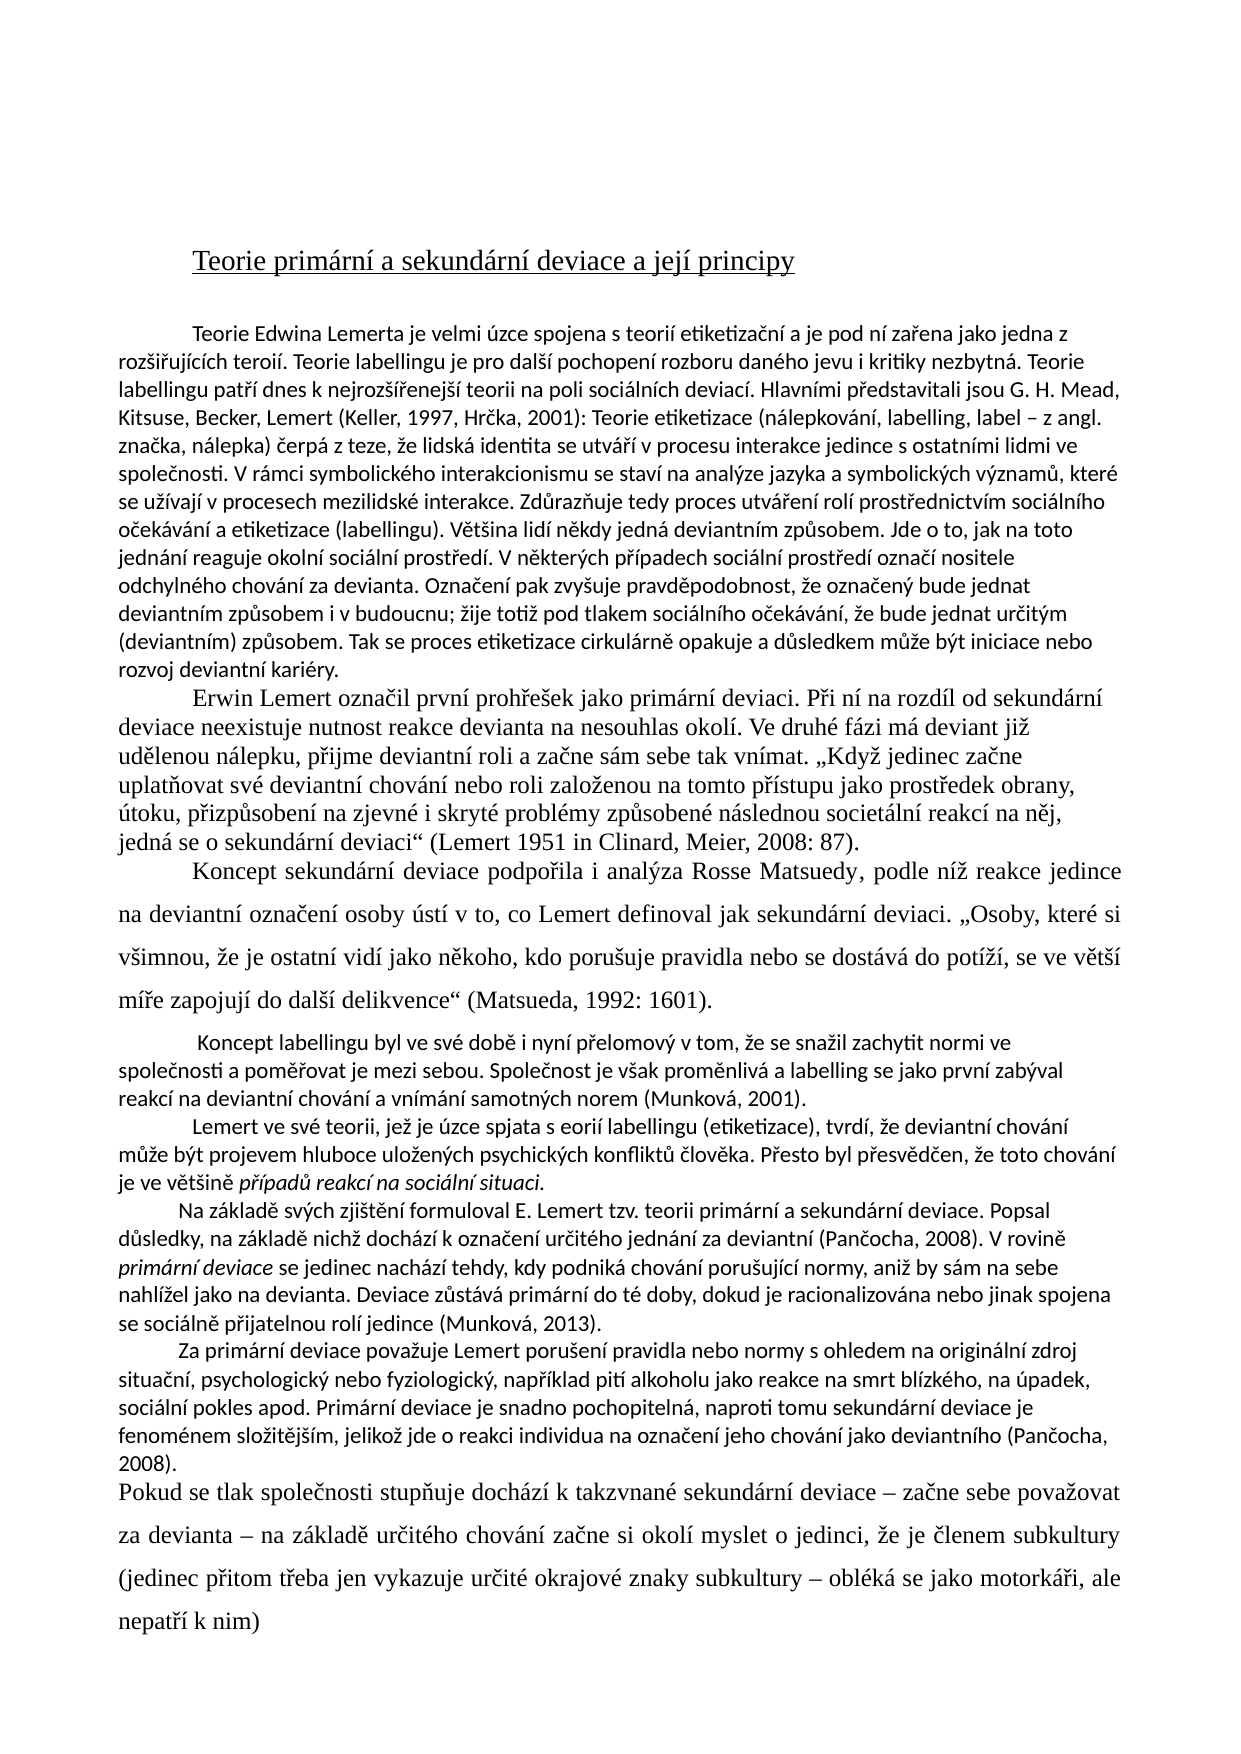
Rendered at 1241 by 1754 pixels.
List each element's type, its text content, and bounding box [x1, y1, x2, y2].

text Lemert ve své teorii, jež je úzce spjata s eorií labellingu (etiketizace), tvrdí, že deviantní chování může být projevem hluboce uložených psychických konfliktů člověka. Přesto byl přesvědčen, že toto chování je ve většině případů reakcí na sociální situaci. [118, 1112, 1122, 1197]
text Koncept sekundární deviace podpořila i analýza Rosse Matsuedy, podle níž reakce jedince na deviantní označení osoby ústí v to, co Lemert definoval jak sekundární deviaci. „Osoby, které si všimnou, že je ostatní vidí jako někoho, kdo porušuje pravidla nebo se dostává do potíží, se ve větší míře zapojují do další delikvence“ (Matsueda, 1992: 1601). [118, 856, 1122, 1014]
subtitle Teorie primární a sekundární deviace a její principy [118, 243, 1122, 277]
text Pokud se tlak společnosti stupňuje dochází k takzvnané sekundární deviace – začne sebe považovat za devianta – na základě určitého chování začne si okolí myslet o jedinci, že je členem subkultury (jedinec přitom třeba jen vykazuje určité okrajové znaky subkultury – obléká se jako motorkáři, ale nepatří k nim) [118, 1477, 1122, 1635]
text Za primární deviace považuje Lemert porušení pravidla nebo normy s ohledem na originální zdroj situační, psychologický nebo fyziologický, například pití alkoholu jako reakce na smrt blízkého, na úpadek, sociální pokles apod. Primární deviace je snadno pochopitelná, naproti tomu sekundární deviace je fenoménem složitějším, jelikož jde o reakci individua na označení jeho chování jako deviantního (Pančocha, 2008). [118, 1337, 1122, 1477]
text Na základě svých zjištění formuloval E. Lemert tzv. teorii primární a sekundární deviace. Popsal důsledky, na základě nichž dochází k označení určitého jednání za deviantní (Pančocha, 2008). V rovině primární deviace se jedinec nachází tehdy, kdy podniká chování porušující normy, aniž by sám na sebe nahlížel jako na devianta. Deviace zůstává primární do té doby, dokud je racionalizována nebo jinak spojena se sociálně přijatelnou rolí jedince (Munková, 2013). [118, 1197, 1122, 1337]
text Teorie Edwina Lemerta je velmi úzce spojena s teorií etiketizační a je pod ní zařena jako jedna z rozšiřujících teroií. Teorie labellingu je pro další pochopení rozboru daného jevu i kritiky nezbytná. Teorie labellingu patří dnes k nejrozšířenejší teorii na poli sociálních deviací. Hlavními představitali jsou G. H. Mead, Kitsuse, Becker, Lemert (Keller, 1997, Hrčka, 2001): Teorie etiketizace (nálepkování, labelling, label – z angl. značka, nálepka) čerpá z teze, že lidská identita se utváří v procesu interakce jedince s ostatními lidmi ve společnosti. V rámci symbolického interakcionismu se staví na analýze jazyka a symbolických významů, které se užívají v procesech mezilidské interakce. Zdůrazňuje tedy proces utváření rolí prostřednictvím sociálního očekávání a etiketizace (labellingu). Většina lidí někdy jedná deviantním způsobem. Jde o to, jak na toto jednání reaguje okolní sociální prostředí. V některých případech sociální prostředí označí nositele odchylného chování za devianta. Označení pak zvyšuje pravděpodobnost, že označený bude jednat deviantním způsobem i v budoucnu; žije totiž pod tlakem sociálního očekávání, že bude jednat určitým (deviantním) způsobem. Tak se proces etiketizace cirkulárně opakuje a důsledkem může být iniciace nebo rozvoj deviantní kariéry. [118, 319, 1122, 683]
text Erwin Lemert označil první prohřešek jako primární deviaci. Při ní na rozdíl od sekundární deviace neexistuje nutnost reakce devianta na nesouhlas okolí. Ve druhé fázi má deviant již udělenou nálepku, přijme deviantní roli a začne sám sebe tak vnímat. „Když jedinec začne uplatňovat své deviantní chování nebo roli založenou na tomto přístupu jako prostředek obrany, útoku, přizpůsobení na zjevné i skryté problémy způsobené následnou societální reakcí na něj, jedná se o sekundární deviaci“ (Lemert 1951 in Clinard, Meier, 2008: 87). [118, 683, 1122, 856]
text Koncept labellingu byl ve své době i nyní přelomový v tom, že se snažil zachytit normi ve společnosti a poměřovat je mezi sebou. Společnost je však proměnlivá a labelling se jako první zabýval reakcí na deviantní chování a vnímání samotných norem (Munková, 2001). [118, 1028, 1122, 1112]
